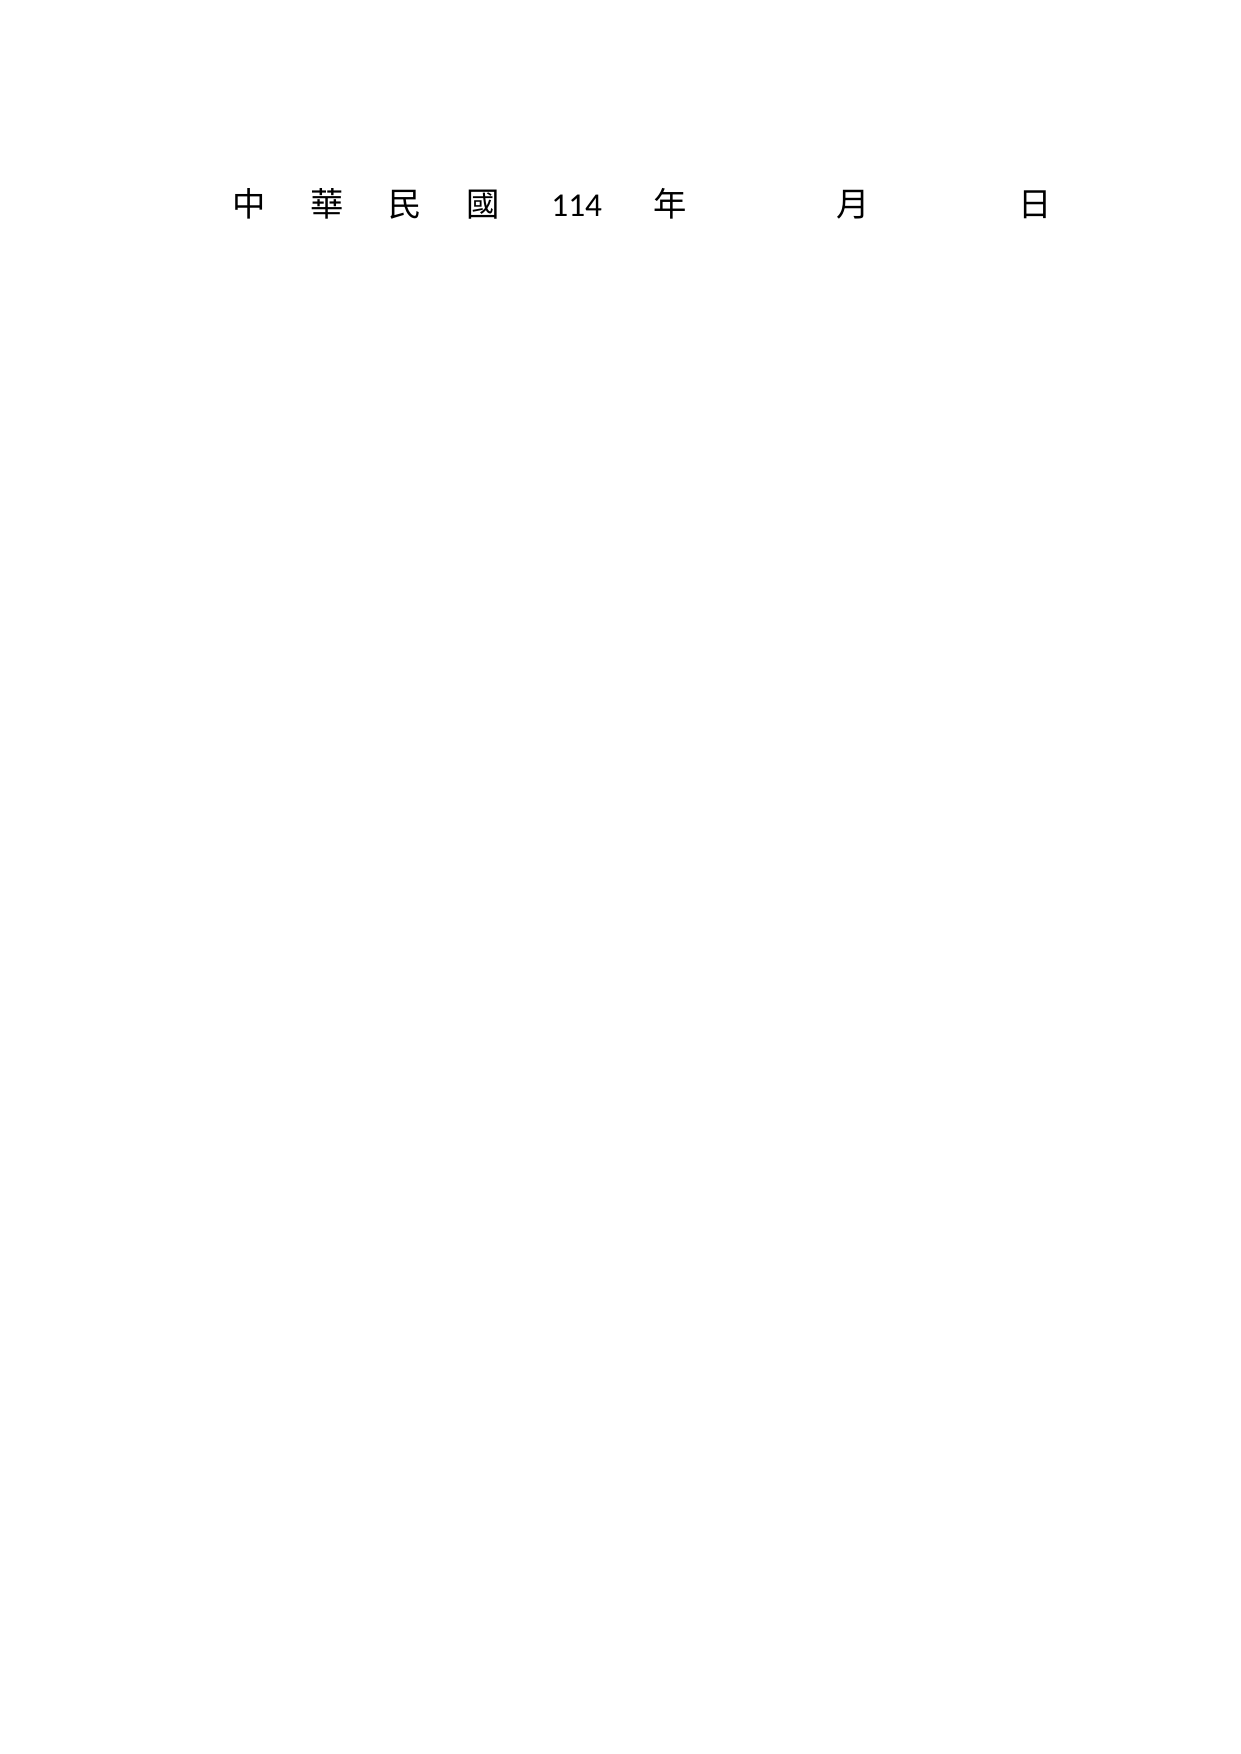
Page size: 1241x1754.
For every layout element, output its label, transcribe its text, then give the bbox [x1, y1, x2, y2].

text 中華民國114年 月 日 [232, 164, 1053, 239]
